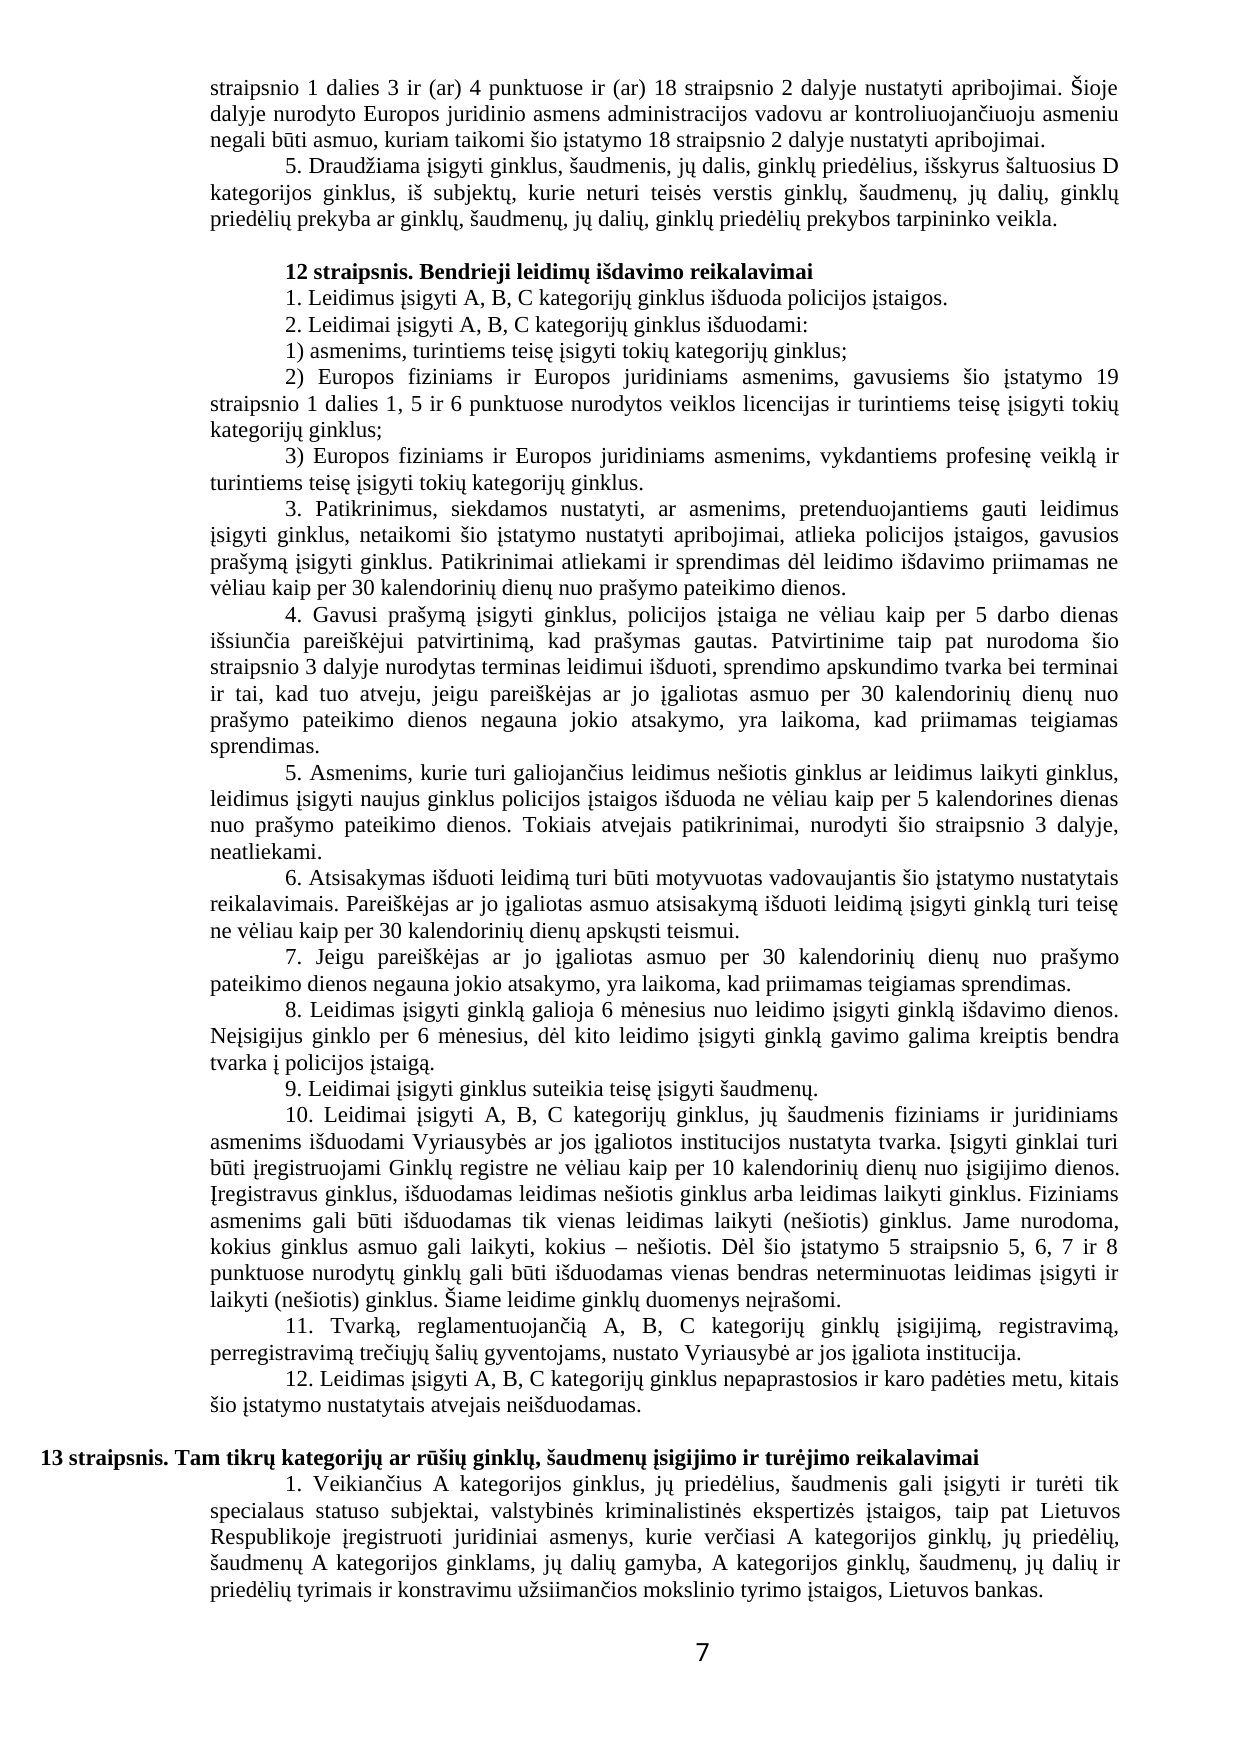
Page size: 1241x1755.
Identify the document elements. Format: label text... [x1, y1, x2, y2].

text 2) Europos fiziniams ir Europos juridiniams asmenims, gavusiems šio įstatymo 19 straipsnio 1 dalies 1, 5 ir 6 punktuose nurodytos veiklos licencijas ir turintiems teisę įsigyti tokių kategorijų ginklus; [210, 363, 1120, 442]
text 6. Atsisakymas išduoti leidimą turi būti motyvuotas vadovaujantis šio įstatymo nustatytais reikalavimais. Pareiškėjas ar jo įgaliotas asmuo atsisakymą išduoti leidimą įsigyti ginklą turi teisę ne vėliau kaip per 30 kalendorinių dienų apskųsti teismui. [210, 864, 1120, 943]
text straipsnio 1 dalies 3 ir (ar) 4 punktuose ir (ar) 18 straipsnio 2 dalyje nustatyti apribojimai. Šioje dalyje nurodyto Europos juridinio asmens administracijos vadovu ar kontroliuojančiuoju asmeniu negali būti asmuo, kuriam taikomi šio įstatymo 18 straipsnio 2 dalyje nustatyti apribojimai. [210, 73, 1120, 153]
text 11. Tvarką, reglamentuojančią A, B, C kategorijų ginklų įsigijimą, registravimą, perregistravimą trečiųjų šalių gyventojams, nustato Vyriausybė ar jos įgaliota institucija. [210, 1312, 1120, 1365]
text 10. Leidimai įsigyti A, B, C kategorijų ginklus, jų šaudmenis fiziniams ir juridiniams asmenims išduodami Vyriausybės ar jos įgaliotos institucijos nustatyta tvarka. Įsigyti ginklai turi būti įregistruojami Ginklų registre ne vėliau kaip per 10 kalendorinių dienų nuo įsigijimo dienos. Įregistravus ginklus, išduodamas leidimas nešiotis ginklus arba leidimas laikyti ginklus. Fiziniams asmenims gali būti išduodamas tik vienas leidimas laikyti (nešiotis) ginklus. Jame nurodoma, kokius ginklus asmuo gali laikyti, kokius – nešiotis. Dėl šio įstatymo 5 straipsnio 5, 6, 7 ir 8 punktuose nurodytų ginklų gali būti išduodamas vienas bendras neterminuotas leidimas įsigyti ir laikyti (nešiotis) ginklus. Šiame leidime ginklų duomenys neįrašomi. [210, 1101, 1120, 1312]
text 1. Veikiančius A kategorijos ginklus, jų priedėlius, šaudmenis gali įsigyti ir turėti tik specialaus statuso subjektai, valstybinės kriminalistinės ekspertizės įstaigos, taip pat Lietuvos Respublikoje įregistruoti juridiniai asmenys, kurie verčiasi A kategorijos ginklų, jų priedėlių, šaudmenų A kategorijos ginklams, jų dalių gamyba, A kategorijos ginklų, šaudmenų, jų dalių ir priedėlių tyrimais ir konstravimu užsiimančios mokslinio tyrimo įstaigos, Lietuvos bankas. [210, 1470, 1120, 1602]
text 5. Asmenims, kurie turi galiojančius leidimus nešiotis ginklus ar leidimus laikyti ginklus, leidimus įsigyti naujus ginklus policijos įstaigos išduoda ne vėliau kaip per 5 kalendorines dienas nuo prašymo pateikimo dienos. Tokiais atvejais patikrinimai, nurodyti šio straipsnio 3 dalyje, neatliekami. [210, 759, 1120, 864]
text 2. Leidimai įsigyti A, B, C kategorijų ginklus išduodami: [210, 311, 1120, 337]
text 7. Jeigu pareiškėjas ar jo įgaliotas asmuo per 30 kalendorinių dienų nuo prašymo pateikimo dienos negauna jokio atsakymo, yra laikoma, kad priimamas teigiamas sprendimas. [210, 943, 1120, 996]
text 9. Leidimai įsigyti ginklus suteikia teisę įsigyti šaudmenų. [210, 1075, 1120, 1101]
text 12. Leidimas įsigyti A, B, C kategorijų ginklus nepaprastosios ir karo padėties metu, kitais šio įstatymo nustatytais atvejais neišduodamas. [210, 1365, 1120, 1418]
text 3. Patikrinimus, siekdamos nustatyti, ar asmenims, pretenduojantiems gauti leidimus įsigyti ginklus, netaikomi šio įstatymo nustatyti apribojimai, atlieka policijos įstaigos, gavusios prašymą įsigyti ginklus. Patikrinimai atliekami ir sprendimas dėl leidimo išdavimo priimamas ne vėliau kaip per 30 kalendorinių dienų nuo prašymo pateikimo dienos. [210, 495, 1120, 601]
text 8. Leidimas įsigyti ginklą galioja 6 mėnesius nuo leidimo įsigyti ginklą išdavimo dienos. Neįsigijus ginklo per 6 mėnesius, dėl kito leidimo įsigyti ginklą gavimo galima kreiptis bendra tvarka į policijos įstaigą. [210, 996, 1120, 1075]
text 12 straipsnis. Bendrieji leidimų išdavimo reikalavimai [210, 258, 1120, 284]
text 1) asmenims, turintiems teisę įsigyti tokių kategorijų ginklus; [210, 337, 1120, 363]
text 5. Draudžiama įsigyti ginklus, šaudmenis, jų dalis, ginklų priedėlius, išskyrus šaltuosius D kategorijos ginklus, iš subjektų, kurie neturi teisės verstis ginklų, šaudmenų, jų dalių, ginklų priedėlių prekyba ar ginklų, šaudmenų, jų dalių, ginklų priedėlių prekybos tarpininko veikla. [210, 153, 1120, 232]
text 1. Leidimus įsigyti A, B, C kategorijų ginklus išduoda policijos įstaigos. [210, 284, 1120, 311]
text 3) Europos fiziniams ir Europos juridiniams asmenims, vykdantiems profesinę veiklą ir turintiems teisę įsigyti tokių kategorijų ginklus. [210, 442, 1120, 495]
text 4. Gavusi prašymą įsigyti ginklus, policijos įstaiga ne vėliau kaip per 5 darbo dienas išsiunčia pareiškėjui patvirtinimą, kad prašymas gautas. Patvirtinime taip pat nurodoma šio straipsnio 3 dalyje nurodytas terminas leidimui išduoti, sprendimo apskundimo tvarka bei terminai ir tai, kad tuo atveju, jeigu pareiškėjas ar jo įgaliotas asmuo per 30 kalendorinių dienų nuo prašymo pateikimo dienos negauna jokio atsakymo, yra laikoma, kad priimamas teigiamas sprendimas. [210, 601, 1120, 759]
text 13 straipsnis. Tam tikrų kategorijų ar rūšių ginklų, šaudmenų įsigijimo ir turėjimo reikalavimai [40, 1444, 1120, 1470]
